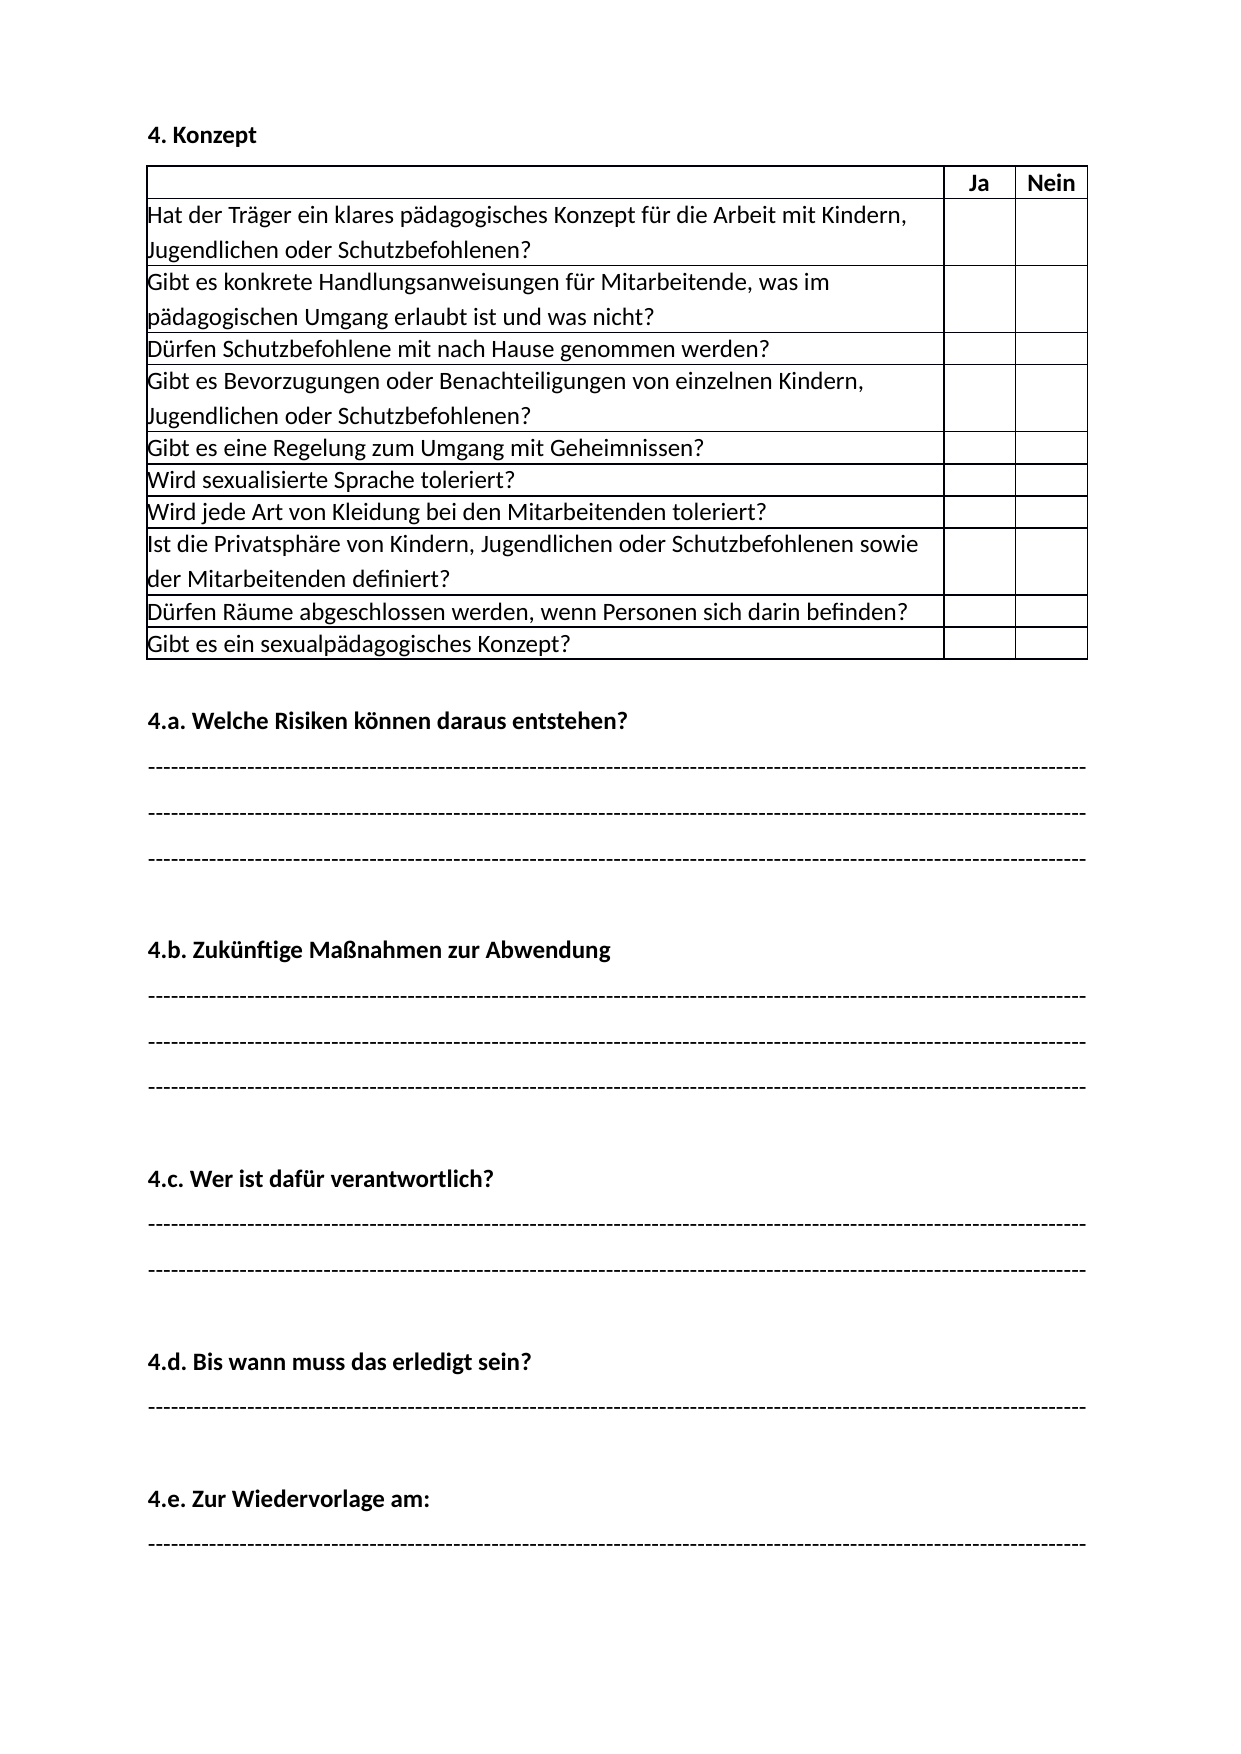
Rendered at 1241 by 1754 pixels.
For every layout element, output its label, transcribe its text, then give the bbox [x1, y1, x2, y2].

table_cell Gibt es eine Regelung zum Umgang mit Geheimnissen? [148, 432, 943, 463]
table_cell Gibt es Bevorzugungen oder Benachteiligungen von einzelnen Kindern, Jugendlichen oder Schutzbefohlenen? [148, 365, 943, 431]
text 4.e. Zur Wiedervorlage am: --------------------------------------------------------------------------------------------------------------------------- [148, 1437, 1093, 1559]
table_cell [945, 497, 1015, 527]
table_cell Wird sexualisierte Sprache toleriert? [148, 465, 943, 495]
table_header [148, 167, 943, 197]
text 4.b. Zukünftige Maßnahmen zur Abwendung --------------------------------------------------------------------------------------------------------------------------------------------------------------------------------------------------------------------------------------------------------------------------------------------------------------------------------------------------------------------------------- [148, 888, 1093, 1102]
table_cell [1016, 199, 1087, 264]
table_cell [945, 465, 1015, 495]
table_cell [1016, 333, 1087, 364]
table_cell [1016, 266, 1087, 332]
table_header Ja [945, 167, 1015, 197]
table_cell [945, 333, 1015, 364]
table_header Nein [1016, 167, 1087, 197]
table_cell [945, 628, 1015, 658]
table_cell [945, 199, 1015, 264]
table_cell [945, 365, 1015, 431]
table_cell [1016, 497, 1087, 527]
text 4.a. Welche Risiken können daraus entstehen? --------------------------------------------------------------------------------------------------------------------------------------------------------------------------------------------------------------------------------------------------------------------------------------------------------------------------------------------------------------------------------- [148, 706, 1093, 873]
text 4. Konzept [148, 119, 1093, 150]
table_cell [945, 529, 1015, 594]
table_cell [1016, 465, 1087, 495]
table_cell [1016, 529, 1087, 594]
table_cell [1016, 432, 1087, 463]
table_cell [1016, 628, 1087, 658]
table_cell Ist die Privatsphäre von Kindern, Jugendlichen oder Schutzbefohlenen sowie der Mitarbeitenden definiert? [148, 529, 943, 594]
text 4.d. Bis wann muss das erledigt sein? --------------------------------------------------------------------------------------------------------------------------- [148, 1300, 1093, 1422]
table_cell Dürfen Schutzbefohlene mit nach Hause genommen werden? [148, 333, 943, 364]
table_cell Gibt es ein sexualpädagogisches Konzept? [148, 628, 943, 658]
table_cell [945, 266, 1015, 332]
table_cell Dürfen Räume abgeschlossen werden, wenn Personen sich darin befinden? [148, 596, 943, 626]
table_cell [945, 432, 1015, 463]
table_cell Wird jede Art von Kleidung bei den Mitarbeitenden toleriert? [148, 497, 943, 527]
text 4.c. Wer ist dafür verantwortlich? ------------------------------------------------------------------------------------------------------------------------------------------------------------------------------------------------------------------------------------------------------ [148, 1117, 1093, 1285]
table_cell [1016, 365, 1087, 431]
table_cell [1016, 596, 1087, 626]
table_cell [945, 596, 1015, 626]
table_cell Hat der Träger ein klares pädagogisches Konzept für die Arbeit mit Kindern, Jugendlichen oder Schutzbefohlenen? [148, 199, 943, 264]
table_cell Gibt es konkrete Handlungsanweisungen für Mitarbeitende, was im pädagogischen Umgang erlaubt ist und was nicht? [148, 266, 943, 332]
